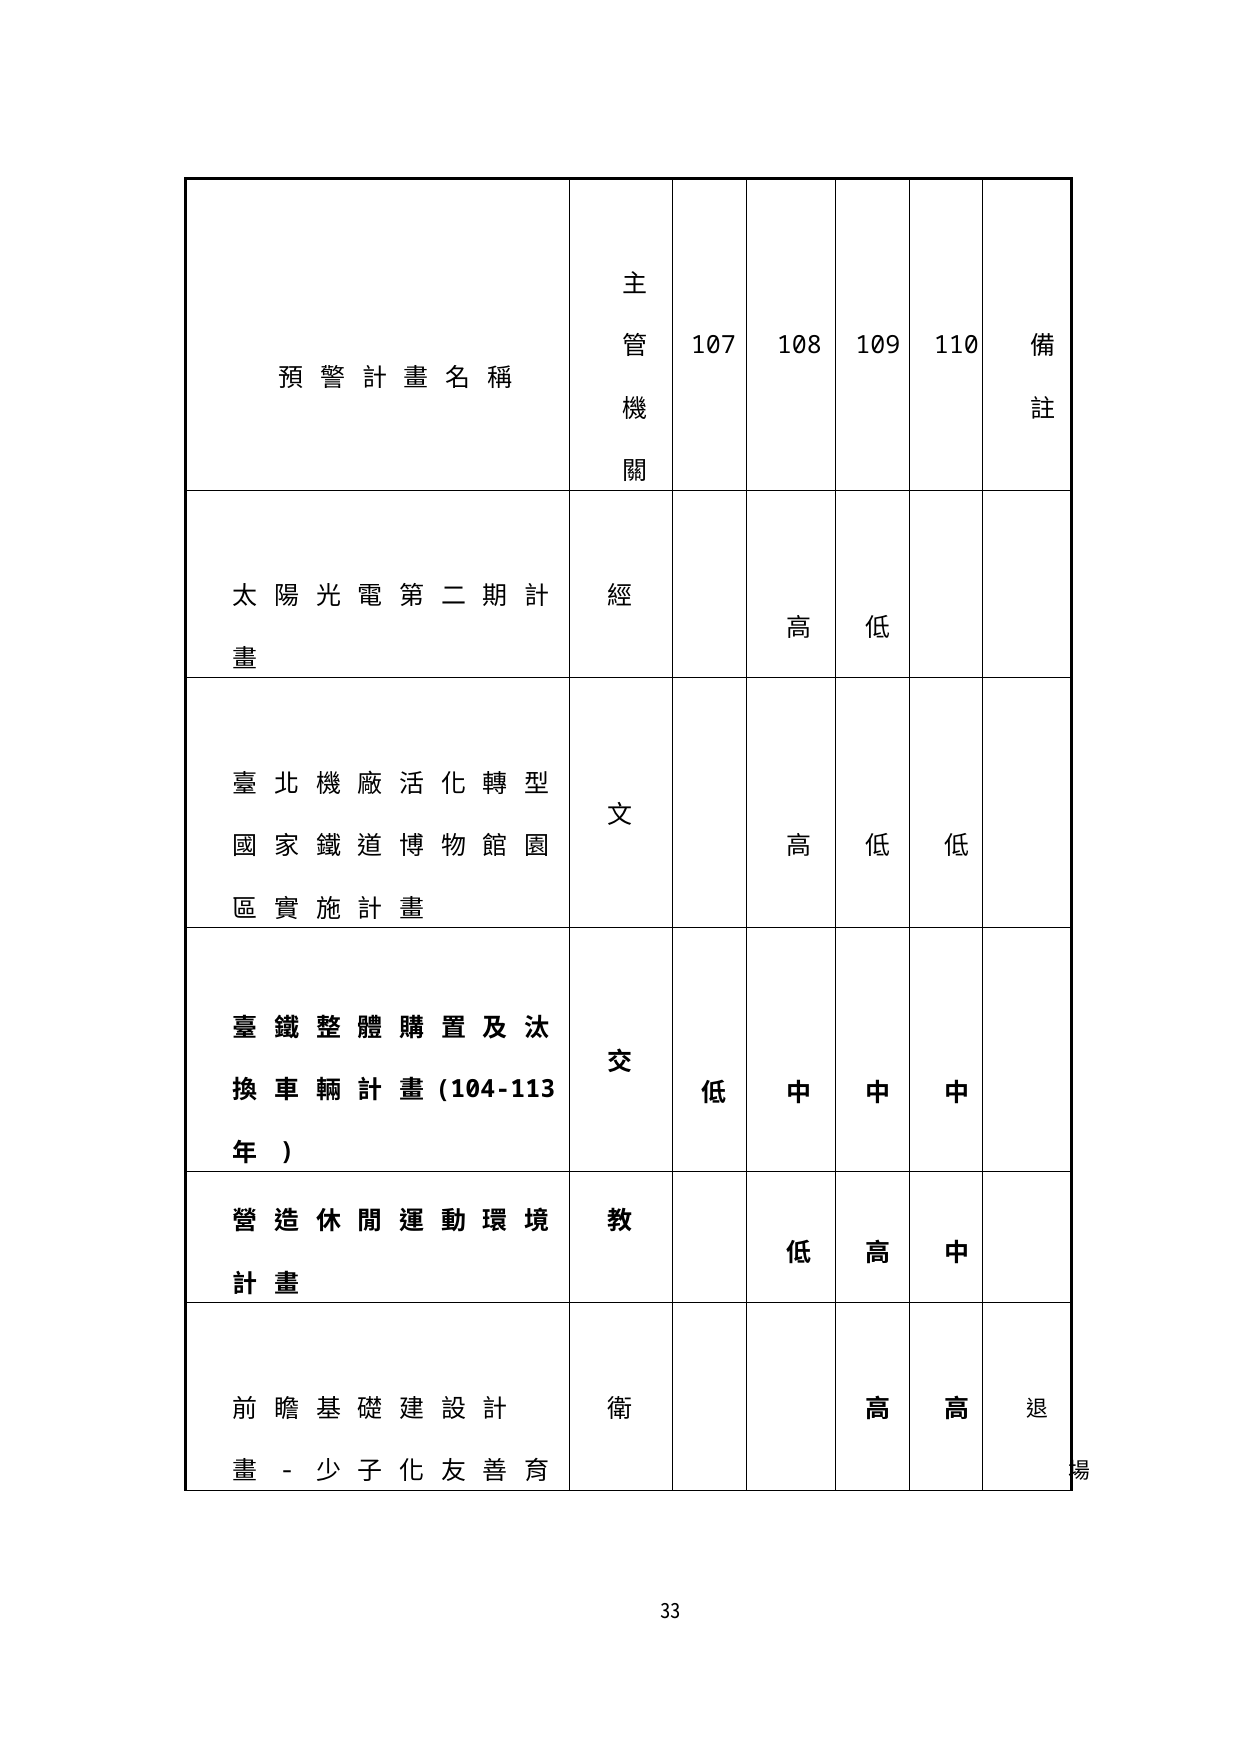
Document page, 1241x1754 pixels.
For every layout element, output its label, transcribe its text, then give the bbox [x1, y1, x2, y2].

table_cell 經濟部 [570, 491, 672, 677]
table_header 109年 [836, 180, 909, 490]
table_cell 高 [836, 1303, 909, 1490]
table_cell 低 [747, 1172, 835, 1302]
table_cell [673, 1172, 746, 1302]
table_cell [747, 1303, 835, 1490]
table_cell 高 [836, 1172, 909, 1302]
table_cell [983, 491, 1070, 677]
table_cell 營造休閒運動環境計畫 [187, 1172, 569, 1302]
table_cell 低 [836, 491, 909, 677]
table_header 預警計畫名稱 [187, 180, 569, 490]
table_cell [673, 491, 746, 677]
table_cell 低 [673, 928, 746, 1171]
table_cell 臺北機廠活化轉型國家鐵道博物館園區實施計畫 [187, 678, 569, 927]
table_header 主管 機關 [570, 180, 672, 490]
table_cell 退場評估 [983, 1303, 1070, 1490]
table_cell 前瞻基礎建設計畫-少子化友善育 [187, 1303, 569, 1490]
table_cell [673, 678, 746, 927]
table_cell [983, 678, 1070, 927]
table_cell 高 [747, 491, 835, 677]
table_cell 教育部 [570, 1172, 672, 1302]
table_cell 交通部 [570, 928, 672, 1171]
table_cell 高 [910, 1303, 982, 1490]
table_cell 中 [836, 928, 909, 1171]
table_cell [910, 491, 982, 677]
table_cell 低 [910, 678, 982, 927]
table_cell [673, 1303, 746, 1490]
table_cell [983, 1172, 1070, 1302]
table_cell 低 [836, 678, 909, 927]
table_header 107年 [673, 180, 746, 490]
table_cell 高 [747, 678, 835, 927]
table_cell 臺鐵整體購置及汰換車輛計畫(104-113 年) [187, 928, 569, 1171]
table_cell 中 [747, 928, 835, 1171]
table_cell 中 [910, 928, 982, 1171]
table_cell 中 [910, 1172, 982, 1302]
table_header 備註 [983, 180, 1070, 490]
table_cell 太陽光電第二期計畫 [187, 491, 569, 677]
table_cell 衛福部 [570, 1303, 672, 1490]
table_header 108年 [747, 180, 835, 490]
table_cell [983, 928, 1070, 1171]
table_header 110年 [910, 180, 982, 490]
table_cell 文化部 [570, 678, 672, 927]
